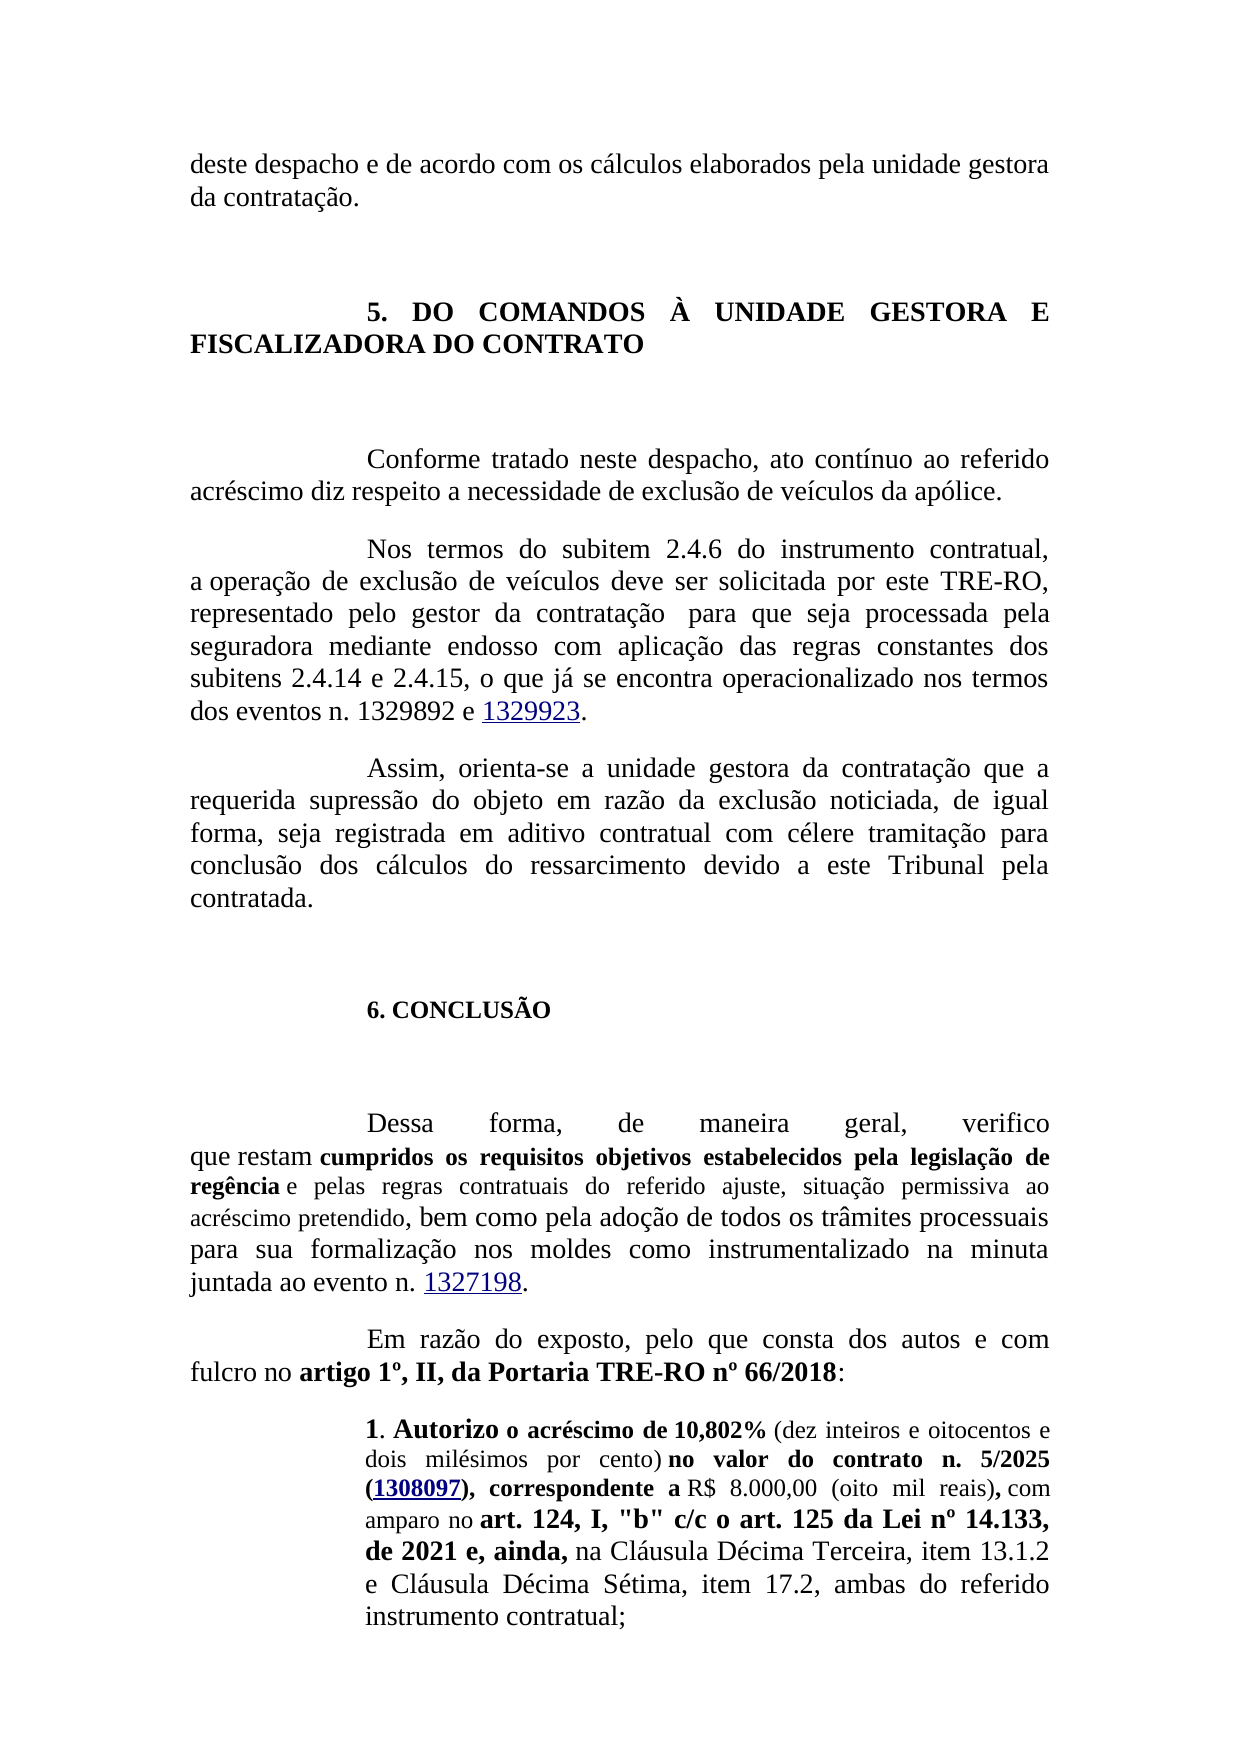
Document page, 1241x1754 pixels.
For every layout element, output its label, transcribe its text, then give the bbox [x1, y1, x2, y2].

text 5. DO COMANDOS À UNIDADE GESTORA E FISCALIZADORA DO CONTRATO [190, 295, 1051, 359]
text Assim, orienta-se a unidade gestora da contratação que a requerida supressão do objeto em razão da exclusão noticiada, de igual forma, seja registrada em aditivo contratual com célere tramitação para conclusão dos cálculos do ressarcimento devido a este Tribunal pela contratada. [190, 751, 1051, 913]
text Nos termos do subitem 2.4.6 do instrumento contratual, a operação de exclusão de veículos deve ser solicitada por este TRE-RO, representado pelo gestor da contratação para que seja processada pela seguradora mediante endosso com aplicação das regras constantes dos subitens 2.4.14 e 2.4.15, o que já se encontra operacionalizado nos termos dos eventos n. 1329892 e 1329923. [190, 532, 1051, 726]
text 6. CONCLUSÃO [190, 995, 1051, 1024]
text deste despacho e de acordo com os cálculos elaborados pela unidade gestora da contratação. [190, 147, 1051, 212]
text Conforme tratado neste despacho, ato contínuo ao referido acréscimo diz respeito a necessidade de exclusão de veículos da apólice. [190, 442, 1051, 507]
text Em razão do exposto, pelo que consta dos autos e com fulcro no artigo 1º, II, da Portaria TRE-RO nº 66/2018: [190, 1322, 1051, 1387]
text 1. Autorizo o acréscimo de 10,802% (dez inteiros e oitocentos e dois milésimos por cento) no valor do contrato n. 5/2025 (1308097), correspondente a R$ 8.000,00 (oito mil reais), com amparo no art. 124, I, "b" c/c o art. 125 da Lei nº 14.133, de 2021 e, ainda, na Cláusula Décima Terceira, item 13.1.2 e Cláusula Décima Sétima, item 17.2, ambas do referido instrumento contratual; [365, 1412, 1051, 1632]
text Dessa forma, de maneira geral, verifico que restam cumpridos os requisitos objetivos estabelecidos pela legislação de regência e pelas regras contratuais do referido ajuste, situação permissiva ao acréscimo pretendido, bem como pela adoção de todos os trâmites processuais para sua formalização nos moldes como instrumentalizado na minuta juntada ao evento n. 1327198. [190, 1107, 1051, 1297]
